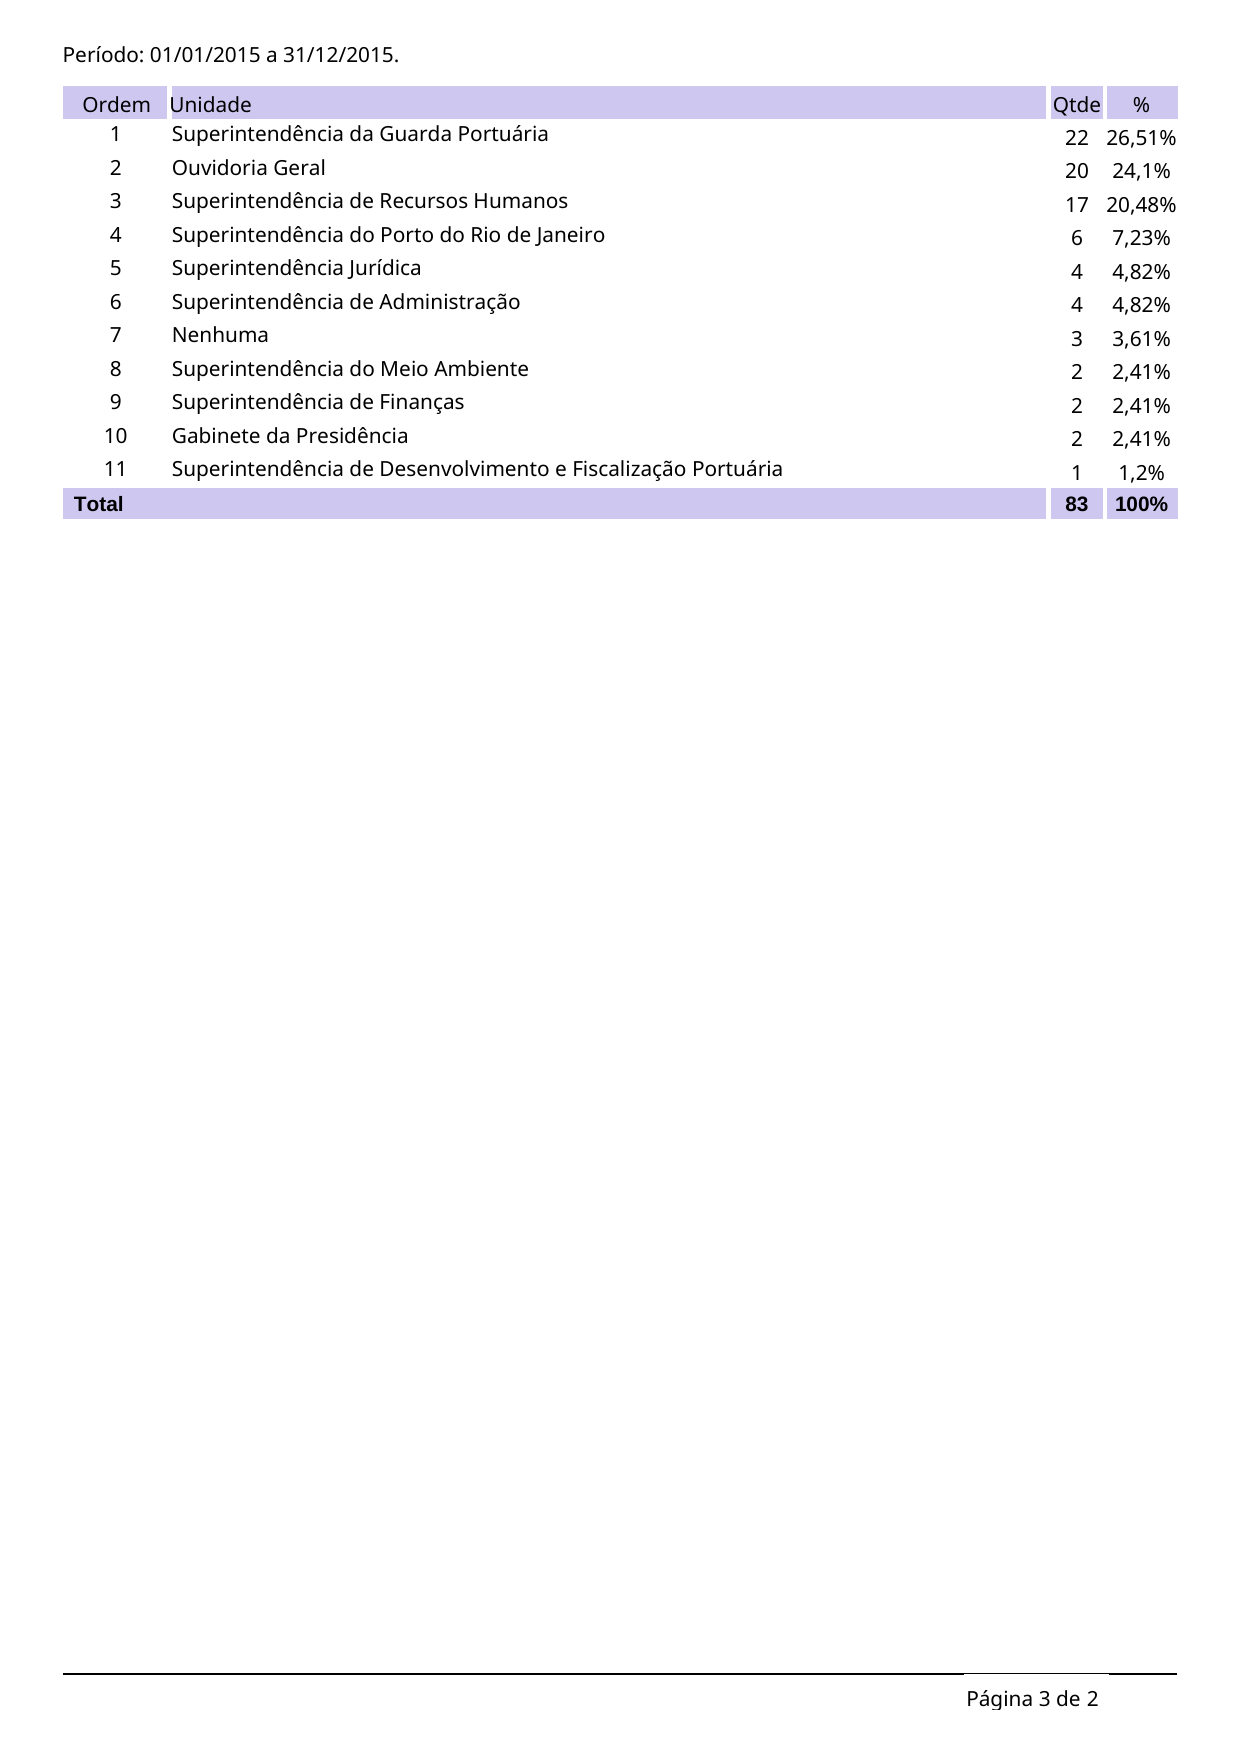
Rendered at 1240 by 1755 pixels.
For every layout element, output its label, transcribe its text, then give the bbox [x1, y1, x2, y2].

table_cell 7,23% [1107, 218, 1178, 252]
table_cell 4,82% [1107, 252, 1178, 285]
table_cell Superintendência de Recursos Humanos [170, 185, 1046, 218]
table_cell Superintendência do Porto do Rio de Janeiro [170, 218, 1046, 252]
table_cell 5 [63, 252, 169, 285]
table_cell 6 [63, 285, 169, 319]
table_cell 1 [63, 119, 169, 151]
table_cell 7 [63, 319, 169, 352]
table_cell Superintendência Jurídica [170, 252, 1046, 285]
table_cell Superintendência de Administração [170, 285, 1046, 319]
table_cell 17 [1051, 185, 1103, 218]
table_cell Superintendência da Guarda Portuária [170, 119, 1046, 151]
table_cell 2,41% [1107, 420, 1178, 453]
table_cell 100% [1107, 488, 1178, 519]
table_cell Superintendência do Meio Ambiente [170, 353, 1046, 386]
table_cell 3 [1051, 319, 1103, 352]
table_cell 24,1% [1107, 151, 1178, 185]
table_cell Superintendência de Desenvolvimento e Fiscalização Portuária [170, 453, 1046, 487]
table_cell Nenhuma [170, 319, 1046, 352]
table_header % [1107, 86, 1178, 119]
text Período: 01/01/2015 a 31/12/2015. [62, 40, 1187, 68]
table_cell 26,51% [1107, 119, 1178, 151]
table_cell 3,61% [1107, 319, 1178, 352]
table_cell Total [63, 488, 1046, 519]
table_cell 1 [1051, 453, 1103, 487]
table_cell 4 [63, 218, 169, 252]
table_cell 83 [1051, 488, 1103, 519]
table_cell 20 [1051, 151, 1103, 185]
table_cell 22 [1051, 119, 1103, 151]
table_cell 2,41% [1107, 353, 1178, 386]
table_cell 4,82% [1107, 285, 1178, 319]
table_cell 10 [63, 420, 169, 453]
table_cell 8 [63, 353, 169, 386]
table_cell 2 [1051, 420, 1103, 453]
table_cell Ouvidoria Geral [170, 151, 1046, 185]
table_cell Superintendência de Finanças [170, 386, 1046, 419]
table_cell 1,2% [1107, 453, 1178, 487]
table_header Unidade [172, 86, 1046, 119]
table_header Qtde [1051, 86, 1103, 119]
table_cell 6 [1051, 218, 1103, 252]
table_cell 9 [63, 386, 169, 419]
table_cell 2,41% [1107, 386, 1178, 419]
table_cell 2 [1051, 386, 1103, 419]
table_cell 20,48% [1107, 185, 1178, 218]
table_cell 2 [63, 151, 169, 185]
table_cell 4 [1051, 285, 1103, 319]
table_header Ordem [63, 86, 167, 119]
table_cell 11 [63, 453, 169, 487]
table_cell Gabinete da Presidência [170, 420, 1046, 453]
table_cell 2 [1051, 353, 1103, 386]
table_cell 3 [63, 185, 169, 218]
table_cell 4 [1051, 252, 1103, 285]
